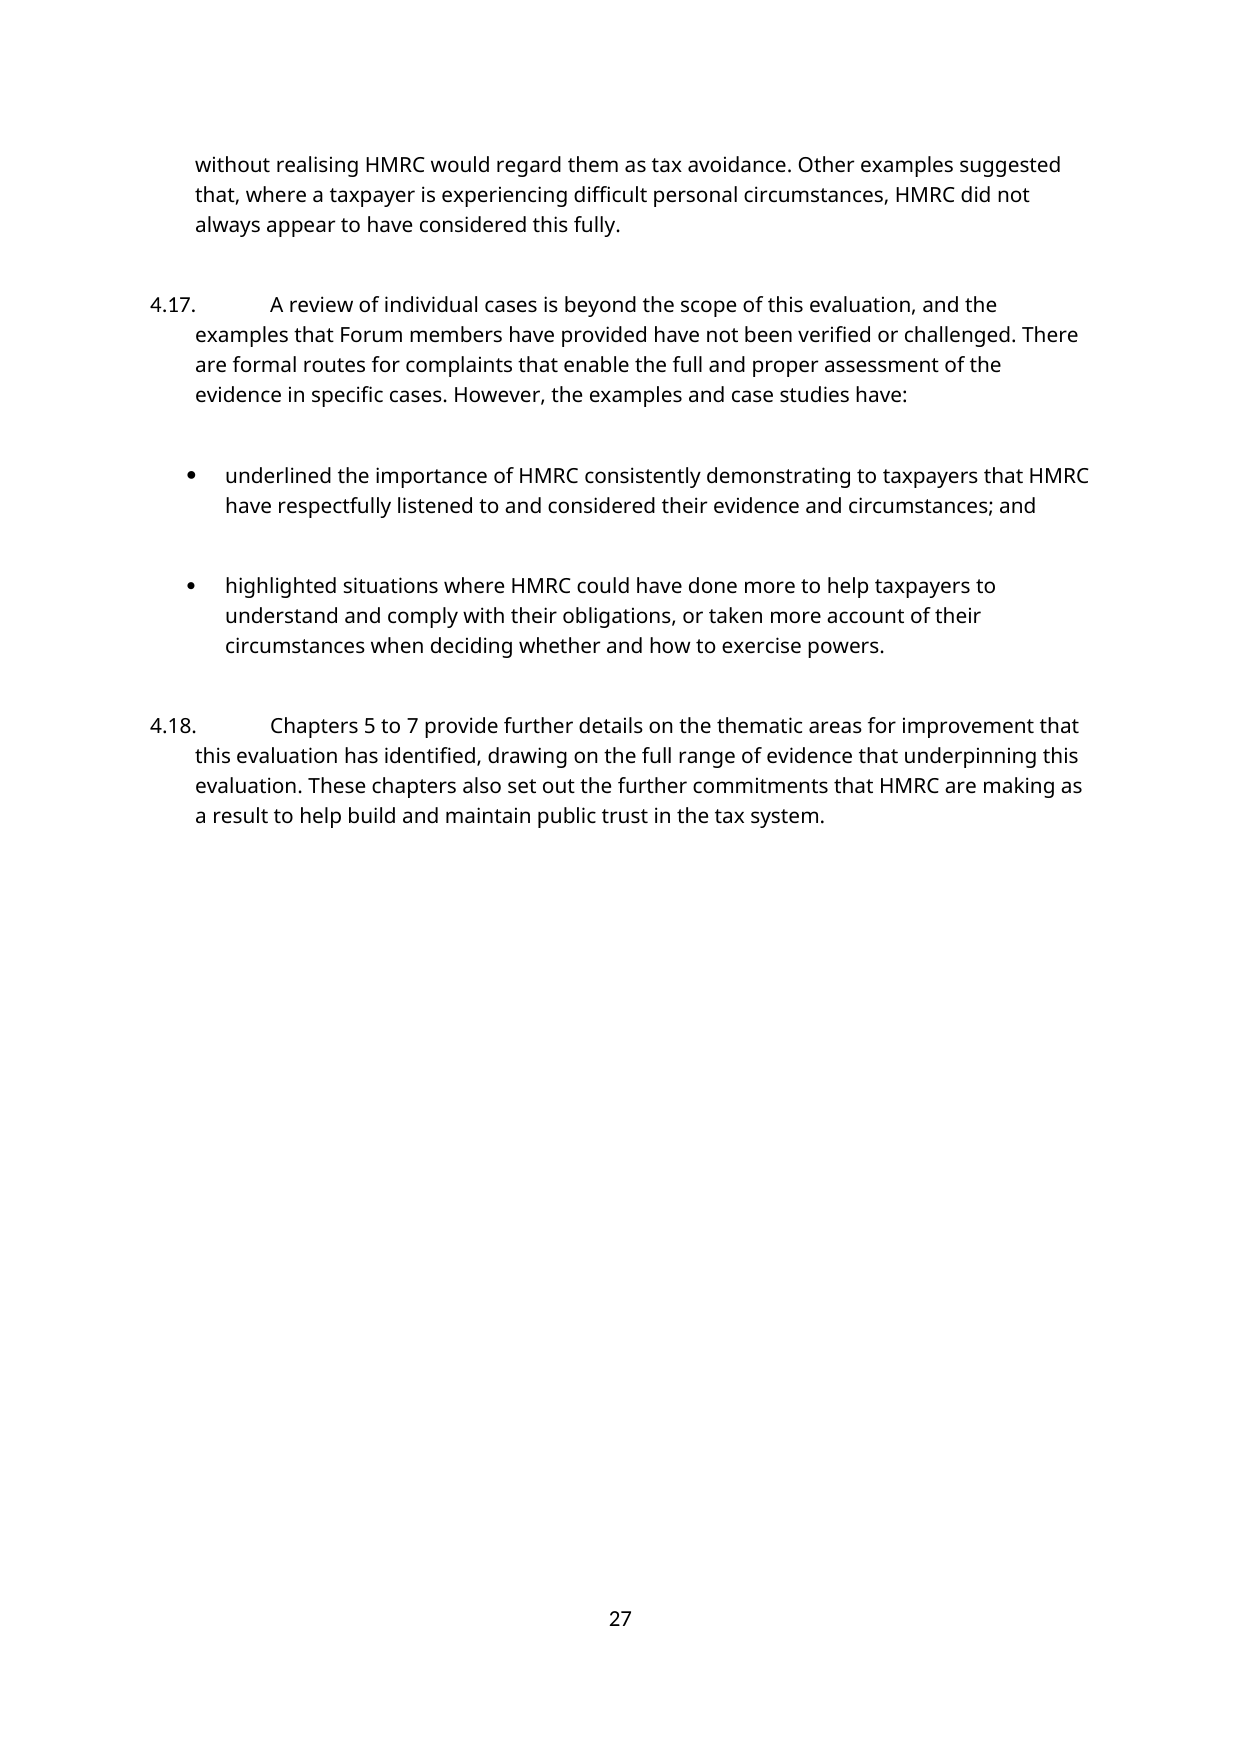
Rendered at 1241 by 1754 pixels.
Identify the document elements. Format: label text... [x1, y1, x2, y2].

list Chapters 5 to 7 provide further details on the thematic areas for improvement that this evaluation has identified, drawing on the full range of evidence that underpinning this evaluation. These chapters also set out the further commitments that HMRC are making as a result to help build and maintain public trust in the tax system. [150, 711, 1090, 830]
list underlined the importance of HMRC consistently demonstrating to taxpayers that HMRC have respectfully listened to and considered their evidence and circumstances; and [187, 461, 1090, 519]
list A review of individual cases is beyond the scope of this evaluation, and the examples that Forum members have provided have not been verified or challenged. There are formal routes for complaints that enable the full and proper assessment of the evidence in specific cases. However, the examples and case studies have: [150, 290, 1090, 409]
list without realising HMRC would regard them as tax avoidance. Other examples suggested that, where a taxpayer is experiencing difficult personal circumstances, HMRC did not always appear to have considered this fully. [150, 150, 1090, 239]
list highlighted situations where HMRC could have done more to help taxpayers to understand and comply with their obligations, or taken more account of their circumstances when deciding whether and how to exercise powers. [187, 571, 1090, 659]
